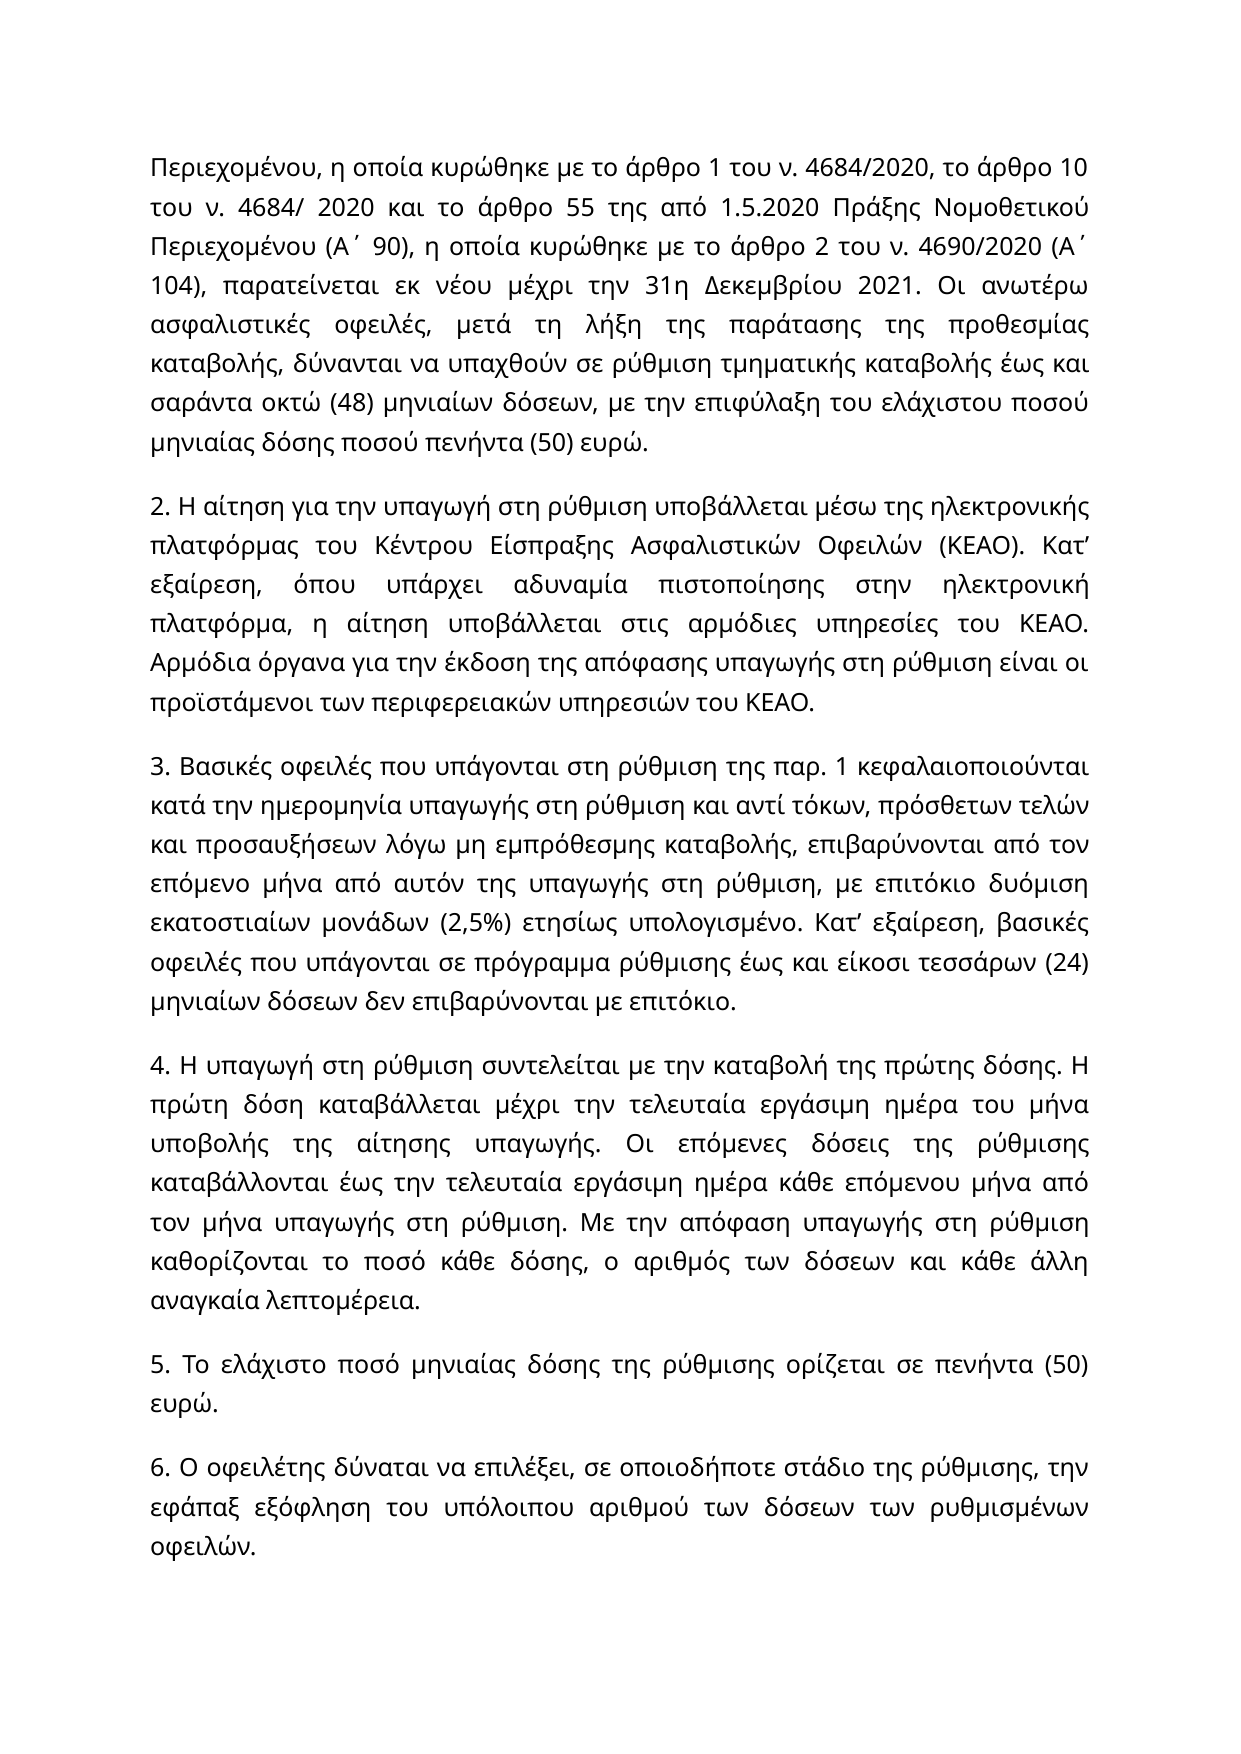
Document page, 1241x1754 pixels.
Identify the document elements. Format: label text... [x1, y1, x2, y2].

text 2. Η αίτηση για την υπαγωγή στη ρύθμιση υποβάλλεται μέσω της ηλεκτρονικής πλατφόρμας του Κέντρου Είσπραξης Ασφαλιστικών Οφειλών (ΚΕΑΟ). Κατ’ εξαίρεση, όπου υπάρχει αδυναμία πιστοποίησης στην ηλεκτρονική πλατφόρμα, η αίτηση υποβάλλεται στις αρμόδιες υπηρεσίες του ΚΕΑΟ. Αρμόδια όργανα για την έκδοση της απόφασης υπαγωγής στη ρύθμιση είναι οι προϊστάμενοι των περιφερειακών υπηρεσιών του ΚΕΑΟ. [150, 488, 1090, 718]
text 4. Η υπαγωγή στη ρύθμιση συντελείται με την καταβολή της πρώτης δόσης. Η πρώτη δόση καταβάλλεται μέχρι την τελευταία εργάσιμη ημέρα του μήνα υποβολής της αίτησης υπαγωγής. Οι επόμενες δόσεις της ρύθμισης καταβάλλονται έως την τελευταία εργάσιμη ημέρα κάθε επόμενου μήνα από τον μήνα υπαγωγής στη ρύθμιση. Με την απόφαση υπαγωγής στη ρύθμιση καθορίζονται το ποσό κάθε δόσης, ο αριθμός των δόσεων και κάθε άλλη αναγκαία λεπτομέρεια. [150, 1047, 1090, 1317]
text Περιεχομένου, η οποία κυρώθηκε με το άρθρο 1 του ν. 4684/2020, το άρθρο 10 του ν. 4684/ 2020 και το άρθρο 55 της από 1.5.2020 Πράξης Νομοθετικού Περιεχομένου (Α΄ 90), η οποία κυρώθηκε με το άρθρο 2 του ν. 4690/2020 (Α΄ 104), παρατείνεται εκ νέου μέχρι την 31η Δεκεμβρίου 2021. Οι ανωτέρω ασφαλιστικές οφειλές, μετά τη λήξη της παράτασης της προθεσμίας καταβολής, δύνανται να υπαχθούν σε ρύθμιση τμηματικής καταβολής έως και σαράντα οκτώ (48) μηνιαίων δόσεων, με την επιφύλαξη του ελάχιστου ποσού μηνιαίας δόσης ποσού πενήντα (50) ευρώ. [150, 150, 1090, 458]
text 5. Το ελάχιστο ποσό μηνιαίας δόσης της ρύθμισης ορίζεται σε πενήντα (50) ευρώ. [150, 1347, 1090, 1420]
text 3. Βασικές οφειλές που υπάγονται στη ρύθμιση της παρ. 1 κεφαλαιοποιούνται κατά την ημερομηνία υπαγωγής στη ρύθμιση και αντί τόκων, πρόσθετων τελών και προσαυξήσεων λόγω μη εμπρόθεσμης καταβολής, επιβαρύνονται από τον επόμενο μήνα από αυτόν της υπαγωγής στη ρύθμιση, με επιτόκιο δυόμιση εκατοστιαίων μονάδων (2,5%) ετησίως υπολογισμένο. Κατ’ εξαίρεση, βασικές οφειλές που υπάγονται σε πρόγραμμα ρύθμισης έως και είκοσι τεσσάρων (24) μηνιαίων δόσεων δεν επιβαρύνονται με επιτόκιο. [150, 748, 1090, 1017]
text 6. Ο οφειλέτης δύναται να επιλέξει, σε οποιοδήποτε στάδιο της ρύθμισης, την εφάπαξ εξόφληση του υπόλοιπου αριθμού των δόσεων των ρυθμισμένων οφειλών. [150, 1450, 1090, 1562]
